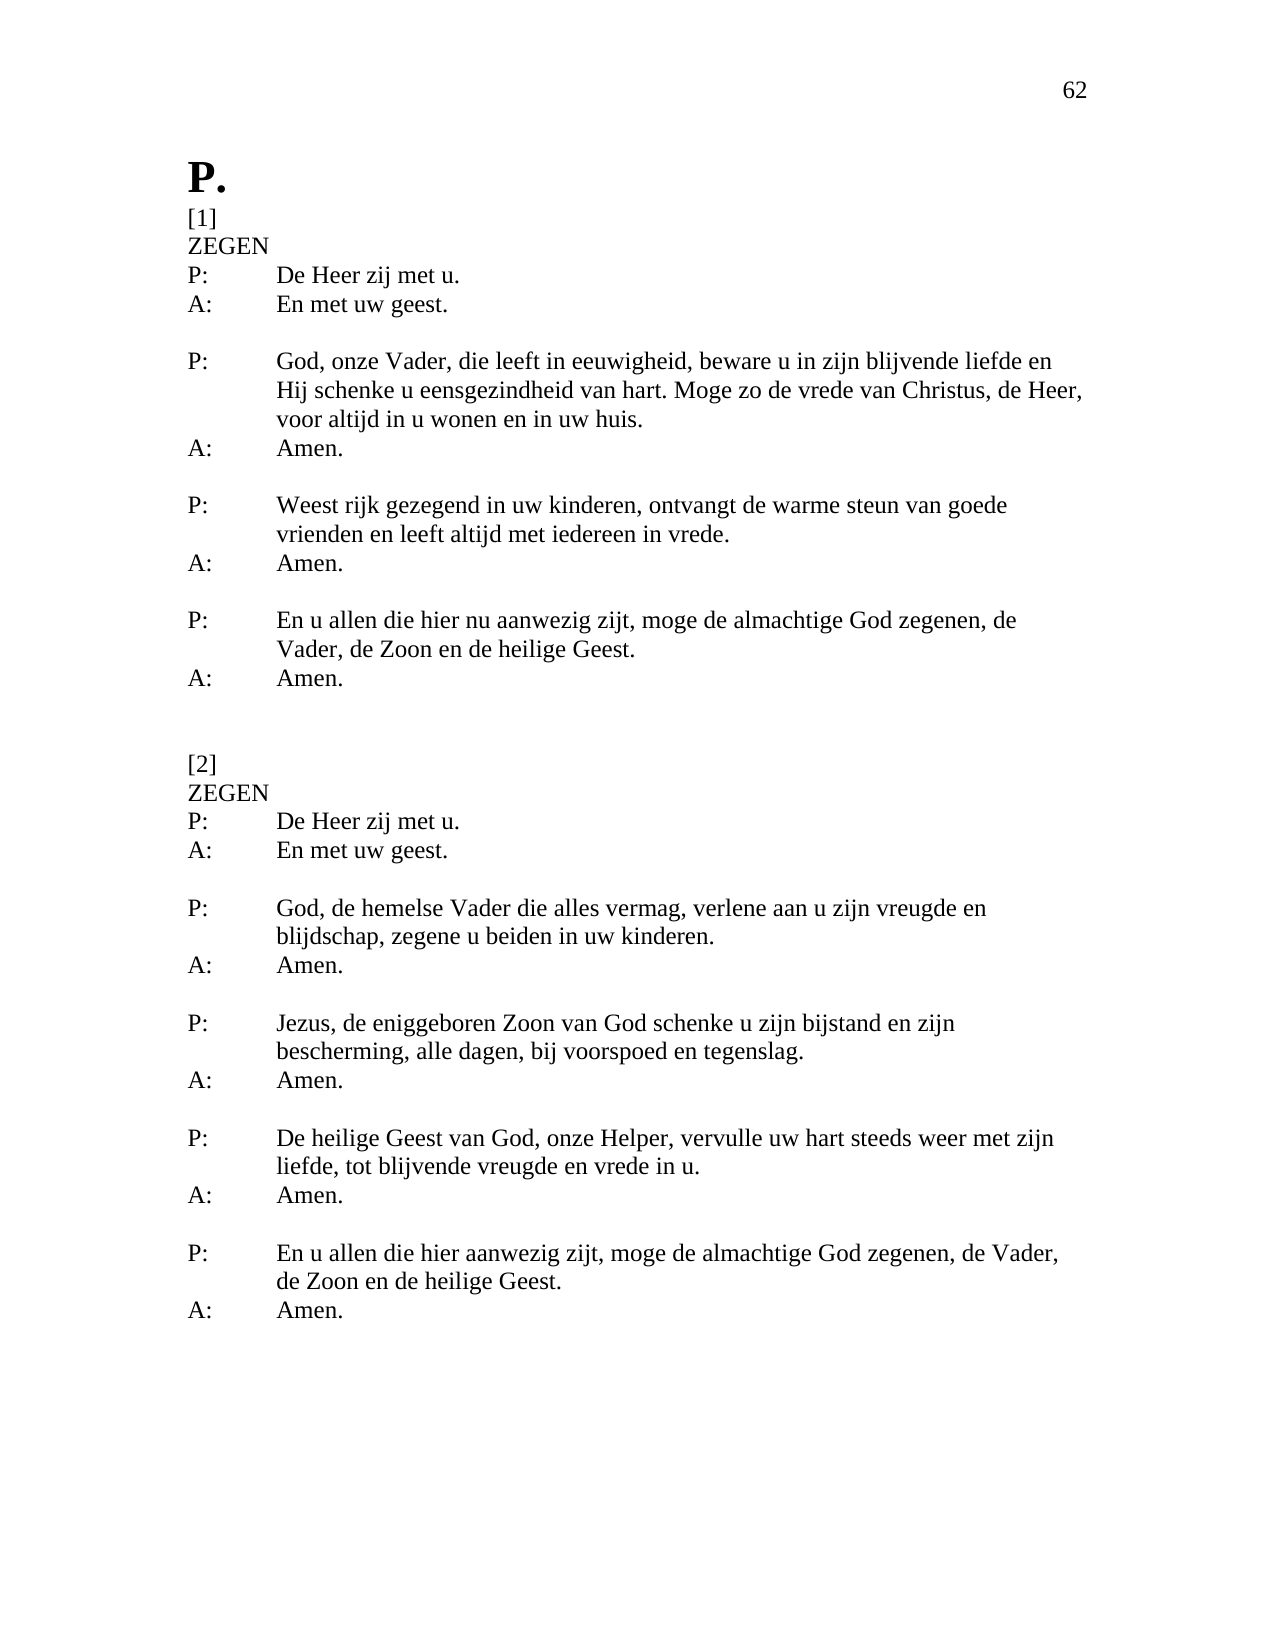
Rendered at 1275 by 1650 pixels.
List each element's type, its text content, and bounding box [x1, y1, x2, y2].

text A: Amen. [187, 433, 1087, 461]
text P. [187, 150, 1087, 203]
text P: De Heer zij met u. [187, 260, 1087, 289]
text P: Weest rijk gezegend in uw kinderen, ontvangt de warme steun van goede vrienden en leeft altijd met iedereen in vrede. [187, 490, 1087, 548]
text A: Amen. [187, 663, 1087, 691]
text A: Amen. [187, 1065, 1087, 1094]
text P: De heilige Geest van God, onze Helper, vervulle uw hart steeds weer met zijn liefde, tot blijvende vreugde en vrede in u. [187, 1123, 1087, 1180]
text P: God, onze Vader, die leeft in eeuwigheid, beware u in zijn blijvende liefde en Hij schenke u eensgezindheid van hart. Moge zo de vrede van Christus, de Heer, voor altijd in u wonen en in uw huis. [187, 346, 1087, 433]
text [2] [187, 749, 1087, 778]
text ZEGEN [187, 231, 1087, 260]
text P: En u allen die hier aanwezig zijt, moge de almachtige God zegenen, de Vader, de Zoon en de heilige Geest. [187, 1238, 1087, 1295]
text A: Amen. [187, 1180, 1087, 1209]
text P: En u allen die hier nu aanwezig zijt, moge de almachtige God zegenen, de Vader, de Zoon en de heilige Geest. [187, 605, 1087, 663]
text A: Amen. [187, 548, 1087, 576]
text ZEGEN [187, 778, 1087, 806]
text P: Jezus, de eniggeboren Zoon van God schenke u zijn bijstand en zijn bescherming, alle dagen, bij voorspoed en tegenslag. [187, 1008, 1087, 1065]
text [1] [187, 203, 1087, 231]
text A: Amen. [187, 1295, 1087, 1324]
text A: Amen. [187, 950, 1087, 979]
text A: En met uw geest. [187, 289, 1087, 318]
text P: God, de hemelse Vader die alles vermag, verlene aan u zijn vreugde en blijdschap, zegene u beiden in uw kinderen. [187, 893, 1087, 950]
text P: De Heer zij met u. [187, 806, 1087, 835]
text A: En met uw geest. [187, 835, 1087, 864]
